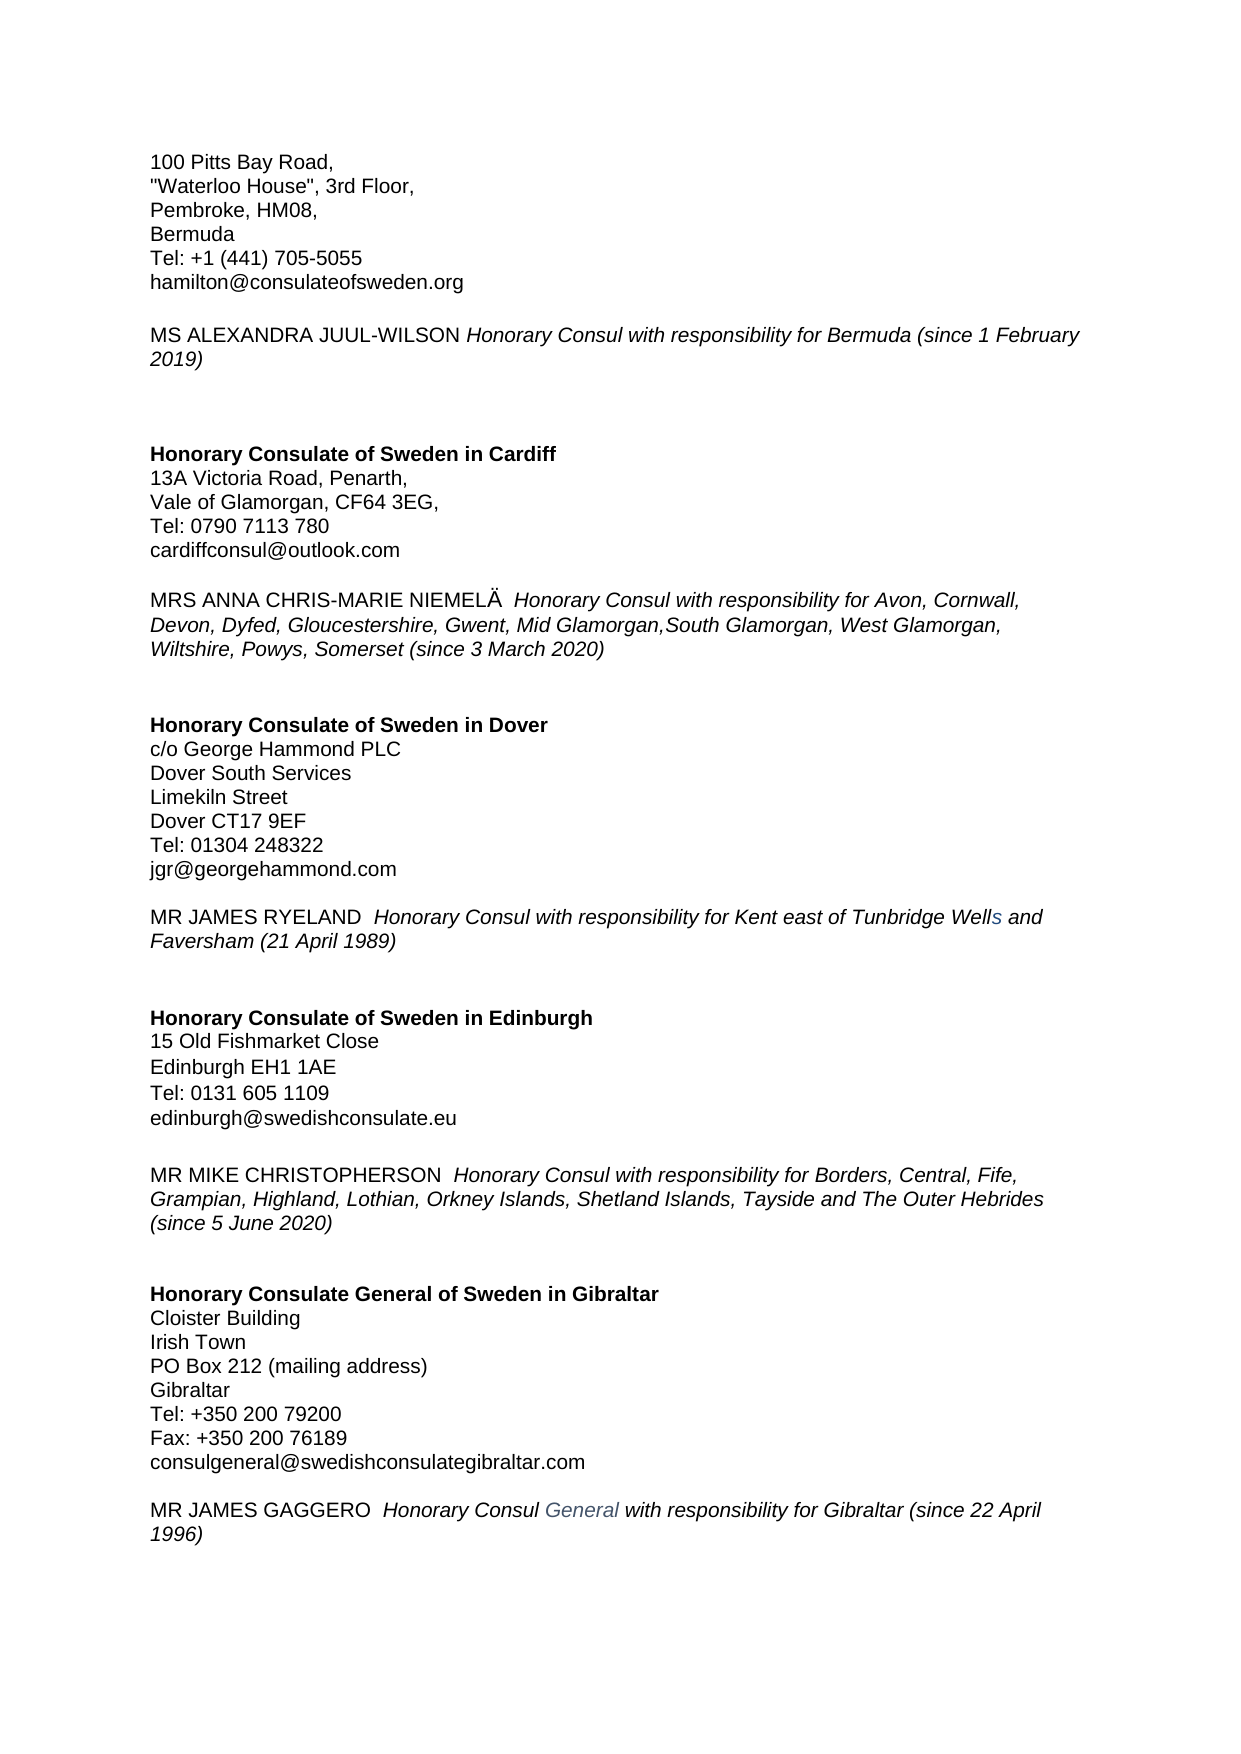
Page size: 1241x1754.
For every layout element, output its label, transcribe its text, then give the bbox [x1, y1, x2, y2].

text MR JAMES RYELAND Honorary Consul with responsibility for Kent east of Tunbridge Wells and Faversham (21 April 1989) [150, 905, 1090, 953]
text 100 Pitts Bay Road, [150, 150, 1090, 174]
text "Waterloo House", 3rd Floor, Pembroke, HM08, Bermuda [150, 174, 1090, 246]
text Honorary Consulate of Sweden in Edinburgh [150, 1005, 1090, 1029]
text 15 Old Fishmarket Close [150, 1029, 1090, 1053]
text Edinburgh EH1 1AE [150, 1055, 1090, 1079]
text Dover CT17 9EF [150, 809, 1090, 833]
text MR MIKE CHRISTOPHERSON Honorary Consul with responsibility for Borders, Central, Fife, Grampian, Highland, Lothian, Orkney Islands, Shetland Islands, Tayside and The Outer Hebrides (since 5 June 2020) [150, 1162, 1090, 1234]
text Tel: +350 200 79200 [150, 1402, 1090, 1426]
text Irish Town [150, 1330, 1090, 1354]
text MS ALEXANDRA JUUL-WILSON Honorary Consul with responsibility for Bermuda (since 1 February 2019) [150, 322, 1090, 370]
text consulgeneral@swedishconsulategibraltar.com [150, 1450, 1090, 1474]
text Tel: +1 (441) 705-5055 hamilton@consulateofsweden.org [150, 246, 1090, 294]
text c/o George Hammond PLC [150, 737, 1090, 761]
text Vale of Glamorgan, CF64 3EG, Tel: 0790 7113 780 cardiffconsul@outlook.com [150, 490, 1090, 562]
text jgr@georgehammond.com [150, 857, 1090, 881]
text Gibraltar [150, 1378, 1090, 1402]
text Tel: 01304 248322 [150, 833, 1090, 857]
text Limekiln Street [150, 785, 1090, 809]
text Dover South Services [150, 761, 1090, 785]
text Honorary Consulate of Sweden in Dover [150, 713, 1090, 737]
text MR JAMES GAGGERO Honorary Consul General with responsibility for Gibraltar (since 22 April 1996) [150, 1498, 1090, 1546]
text Honorary Consulate General of Sweden in Gibraltar [150, 1282, 1090, 1306]
text Honorary Consulate of Sweden in Cardiff [150, 442, 1090, 466]
text 13A Victoria Road, Penarth, [150, 466, 1090, 490]
text Cloister Building [150, 1306, 1090, 1330]
text PO Box 212 (mailing address) [150, 1354, 1090, 1378]
text edinburgh@swedishconsulate.eu [150, 1106, 1090, 1130]
text Fax: +350 200 76189 [150, 1426, 1090, 1450]
text MRS ANNA CHRIS-MARIE NIEMELÄ Honorary Consul with responsibility for Avon, Cornwall, Devon, Dyfed, Gloucestershire, Gwent, Mid Glamorgan,South Glamorgan, West Glamorgan, Wiltshire, Powys, Somerset (since 3 March 2020) [150, 586, 1090, 660]
text Tel: 0131 605 1109 [150, 1081, 1090, 1104]
